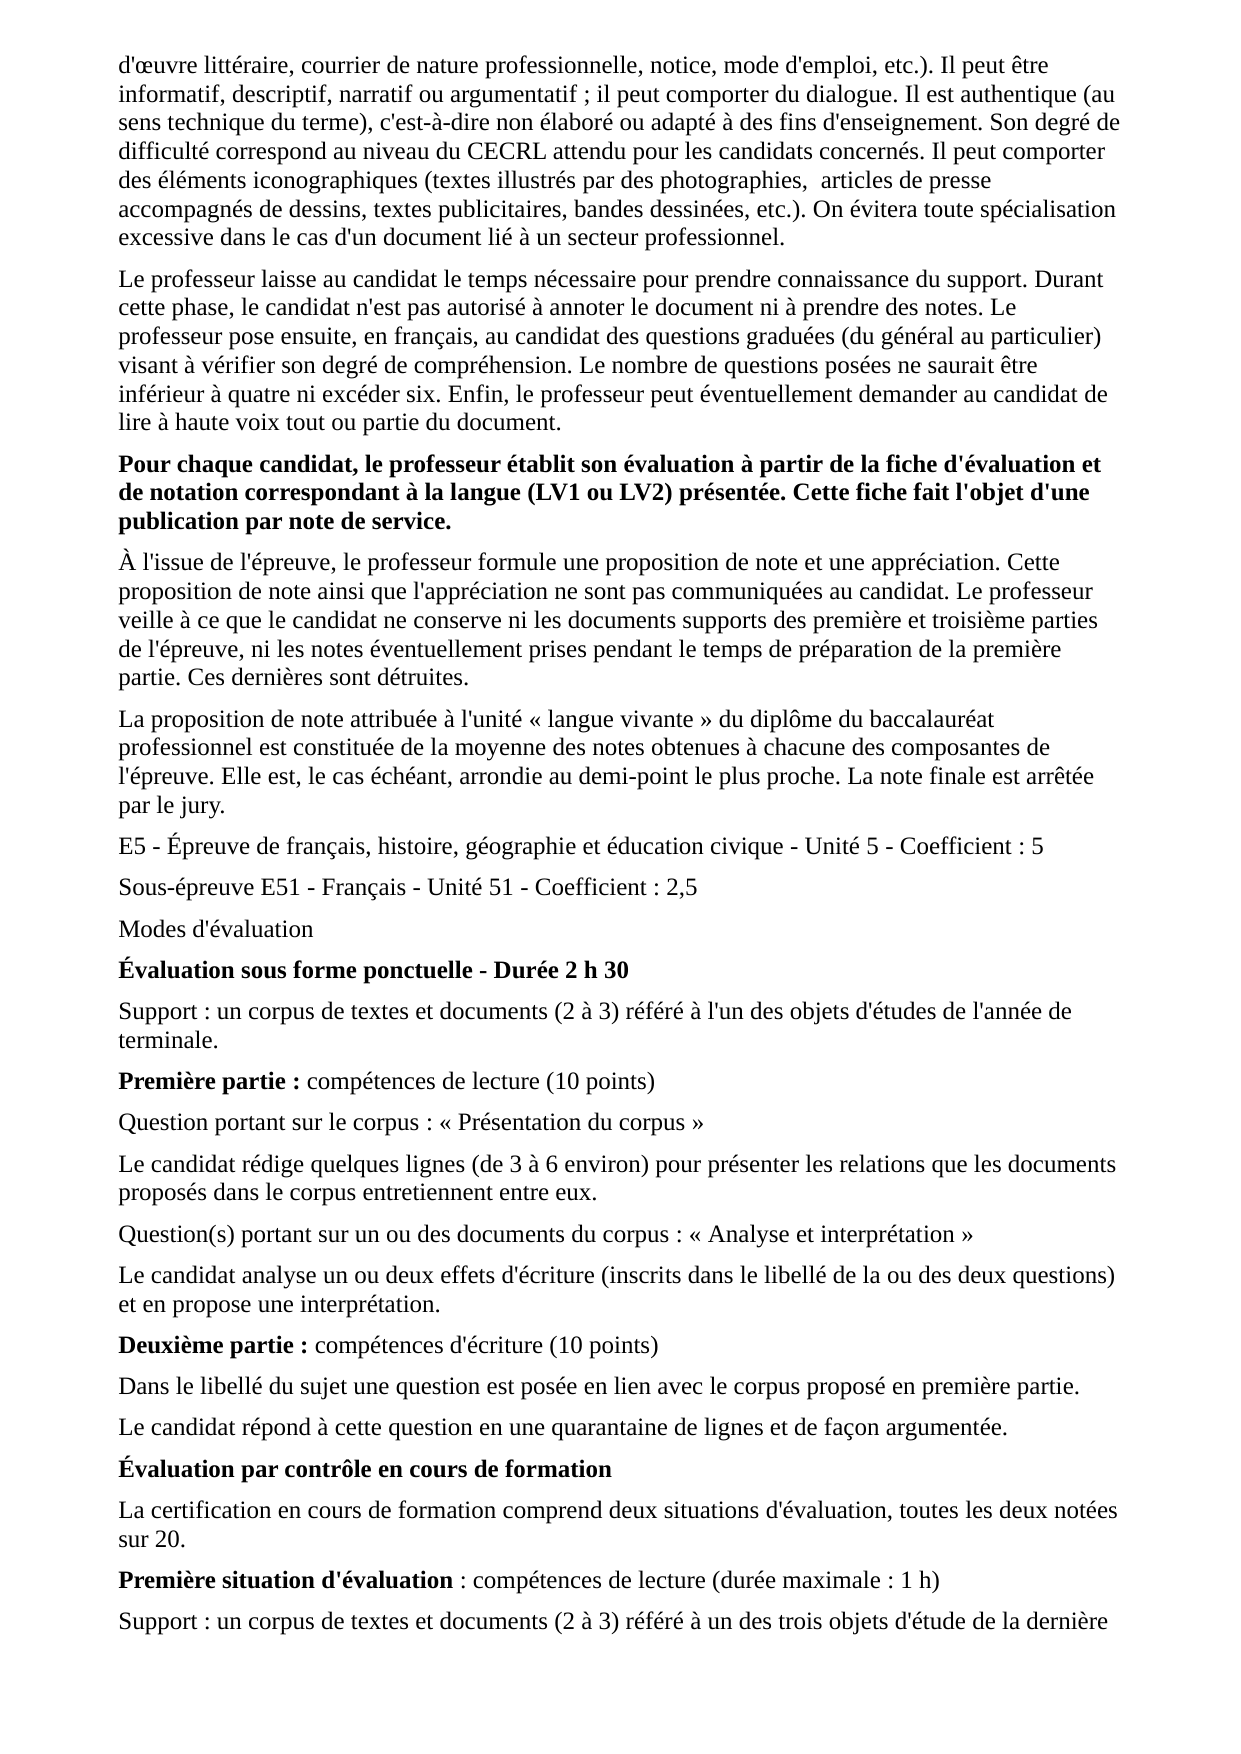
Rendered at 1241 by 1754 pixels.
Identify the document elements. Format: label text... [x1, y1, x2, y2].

text Support : un corpus de textes et documents (2 à 3) référé à un des trois objets d'étude de la dernière [118, 1606, 1122, 1635]
text La proposition de note attribuée à l'unité « langue vivante » du diplôme du baccalauréat professionnel est constituée de la moyenne des notes obtenues à chacune des composantes de l'épreuve. Elle est, le cas échéant, arrondie au demi-point le plus proche. La note finale est arrêtée par le jury. [118, 704, 1122, 819]
text Évaluation sous forme ponctuelle - Durée 2 h 30 [118, 955, 1122, 984]
text Première partie : compétences de lecture (10 points) [118, 1066, 1122, 1095]
text La certification en cours de formation comprend deux situations d'évaluation, toutes les deux notées sur 20. [118, 1495, 1122, 1552]
text d'œuvre littéraire, courrier de nature professionnelle, notice, mode d'emploi, etc.). Il peut être informatif, descriptif, narratif ou argumentatif ; il peut comporter du dialogue. Il est authentique (au sens technique du terme), c'est-à-dire non élaboré ou adapté à des fins d'enseignement. Son degré de difficulté correspond au niveau du CECRL attendu pour les candidats concernés. Il peut comporter des éléments iconographiques (textes illustrés par des photographies, articles de presse accompagnés de dessins, textes publicitaires, bandes dessinées, etc.). On évitera toute spécialisation excessive dans le cas d'un document lié à un secteur professionnel. [118, 50, 1122, 251]
text Dans le libellé du sujet une question est posée en lien avec le corpus proposé en première partie. [118, 1371, 1122, 1400]
text À l'issue de l'épreuve, le professeur formule une proposition de note et une appréciation. Cette proposition de note ainsi que l'appréciation ne sont pas communiquées au candidat. Le professeur veille à ce que le candidat ne conserve ni les documents supports des première et troisième parties de l'épreuve, ni les notes éventuellement prises pendant le temps de préparation de la première partie. Ces dernières sont détruites. [118, 547, 1122, 691]
text Évaluation par contrôle en cours de formation [118, 1454, 1122, 1482]
text Première situation d'évaluation : compétences de lecture (durée maximale : 1 h) [118, 1565, 1122, 1594]
text Sous-épreuve E51 - Français - Unité 51 - Coefficient : 2,5 [118, 872, 1122, 901]
text Question portant sur le corpus : « Présentation du corpus » [118, 1107, 1122, 1136]
text Pour chaque candidat, le professeur établit son évaluation à partir de la fiche d'évaluation et de notation correspondant à la langue (LV1 ou LV2) présentée. Cette fiche fait l'objet d'une publication par note de service. [118, 449, 1122, 535]
text Le candidat rédige quelques lignes (de 3 à 6 environ) pour présenter les relations que les documents proposés dans le corpus entretiennent entre eux. [118, 1149, 1122, 1206]
text Question(s) portant sur un ou des documents du corpus : « Analyse et interprétation » [118, 1219, 1122, 1247]
text Modes d'évaluation [118, 914, 1122, 942]
text Support : un corpus de textes et documents (2 à 3) référé à l'un des objets d'études de l'année de terminale. [118, 996, 1122, 1054]
text Deuxième partie : compétences d'écriture (10 points) [118, 1330, 1122, 1359]
text Le professeur laisse au candidat le temps nécessaire pour prendre connaissance du support. Durant cette phase, le candidat n'est pas autorisé à annoter le document ni à prendre des notes. Le professeur pose ensuite, en français, au candidat des questions graduées (du général au particulier) visant à vérifier son degré de compréhension. Le nombre de questions posées ne saurait être inférieur à quatre ni excéder six. Enfin, le professeur peut éventuellement demander au candidat de lire à haute voix tout ou partie du document. [118, 264, 1122, 436]
text Le candidat analyse un ou deux effets d'écriture (inscrits dans le libellé de la ou des deux questions) et en propose une interprétation. [118, 1260, 1122, 1317]
text Le candidat répond à cette question en une quarantaine de lignes et de façon argumentée. [118, 1412, 1122, 1441]
text E5 - Épreuve de français, histoire, géographie et éducation civique - Unité 5 - Coefficient : 5 [118, 831, 1122, 860]
